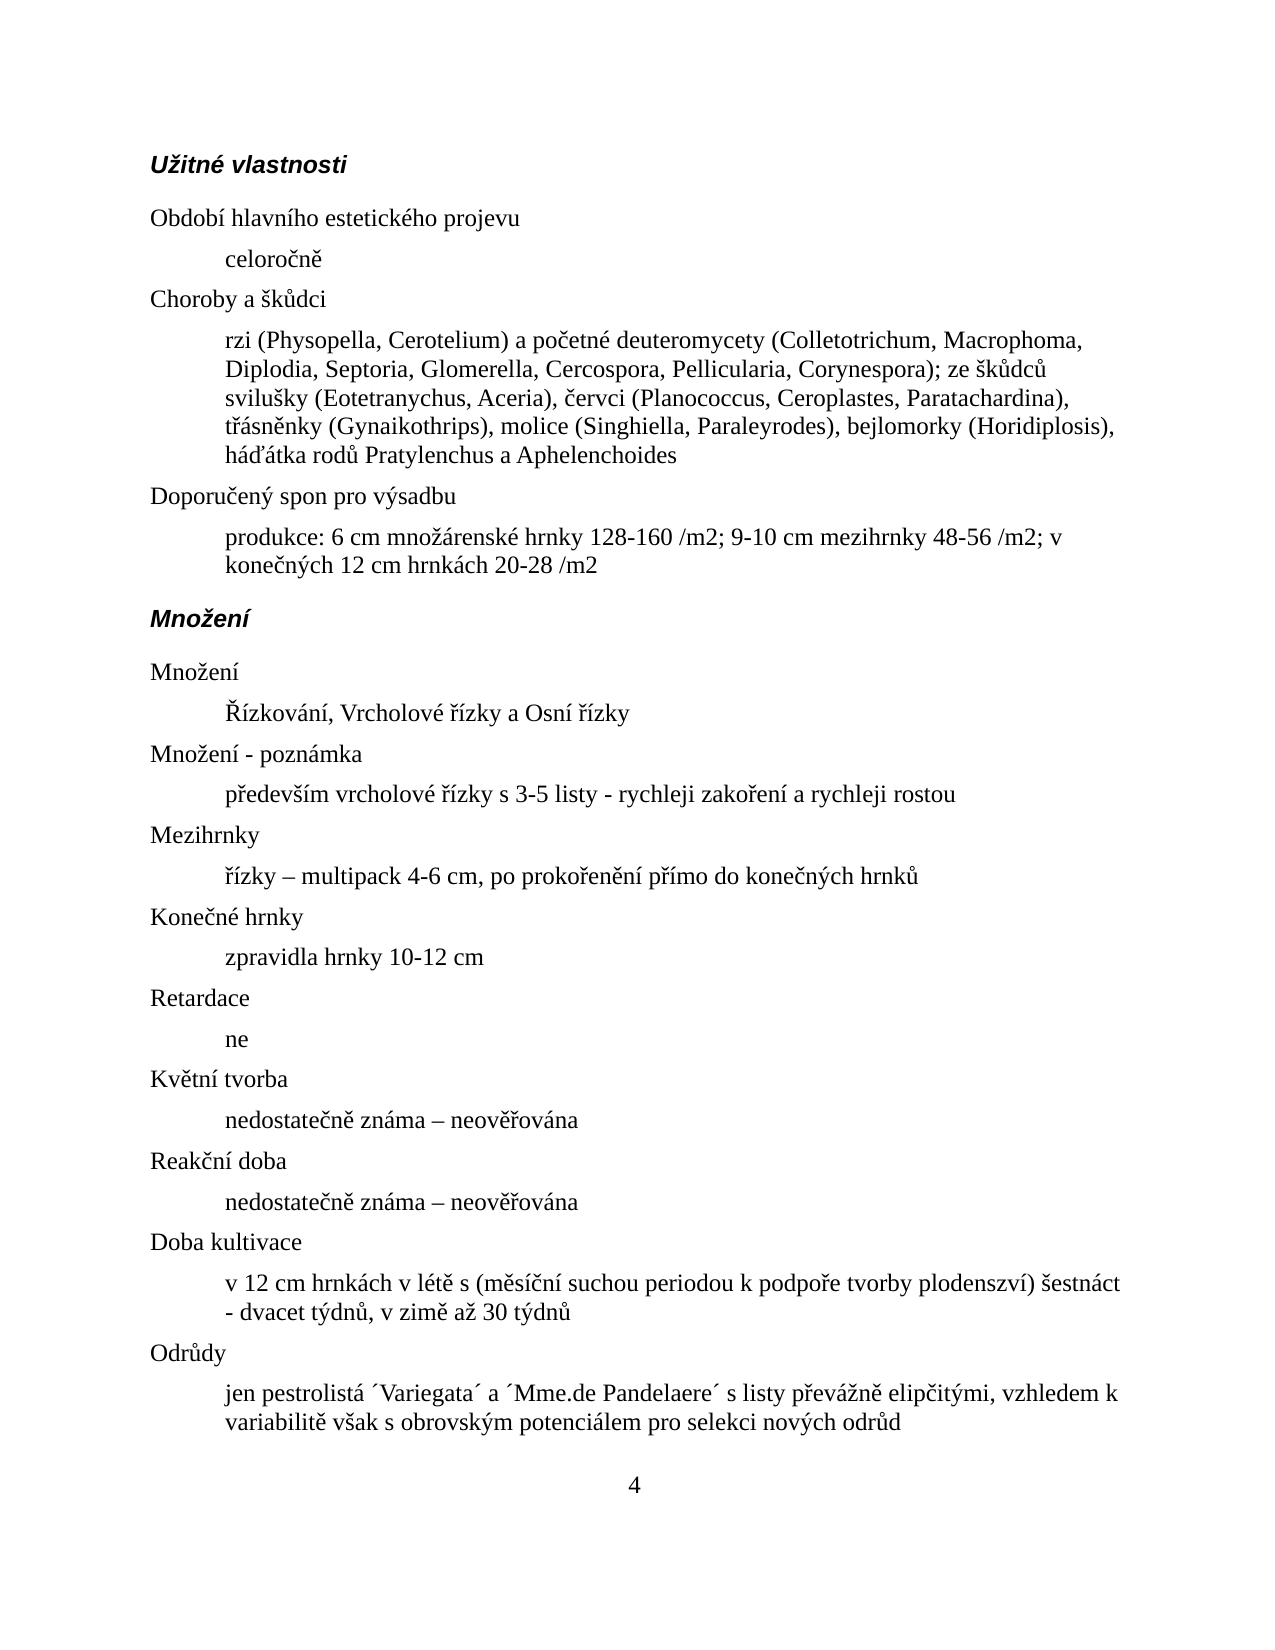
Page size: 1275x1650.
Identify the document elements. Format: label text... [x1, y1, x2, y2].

text rzi (Physopella, Cerotelium) a početné deuteromycety (Colletotrichum, Macrophoma, Diplodia, Septoria, Glomerella, Cercospora, Pellicularia, Corynespora); ze škůdců svilušky (Eotetranychus, Aceria), červci (Planococcus, Ceroplastes, Paratachardina), třásněnky (Gynaikothrips), molice (Singhiella, Paraleyrodes), bejlomorky (Horidiplosis), háďátka rodů Pratylenchus a Aphelenchoides [225, 325, 1125, 469]
text Doba kultivace [150, 1227, 1125, 1256]
text Množení [150, 657, 1125, 686]
text celoročně [225, 244, 1125, 272]
text Konečné hrnky [150, 902, 1125, 930]
text produkce: 6 cm množárenské hrnky 128-160 /m2; 9-10 cm mezihrnky 48-56 /m2; v konečných 12 cm hrnkách 20-28 /m2 [225, 522, 1125, 579]
text jen pestrolistá ´Variegata´ a ´Mme.de Pandelaere´ s listy převážně elipčitými, vzhledem k variabilitě však s obrovským potenciálem pro selekci nových odrůd [225, 1378, 1125, 1436]
text Retardace [150, 983, 1125, 1012]
text Květní tvorba [150, 1064, 1125, 1093]
text nedostatečně známa – neověřována [225, 1187, 1125, 1215]
text Reakční doba [150, 1146, 1125, 1175]
text ne [225, 1024, 1125, 1052]
subtitle Užitné vlastnosti [150, 150, 1125, 178]
text Choroby a škůdci [150, 284, 1125, 313]
text v 12 cm hrnkách v létě s (měsíční suchou periodou k podpoře tvorby plodenszví) šestnáct - dvacet týdnů, v zimě až 30 týdnů [225, 1268, 1125, 1326]
text Množení - poznámka [150, 739, 1125, 767]
subtitle Množení [150, 604, 1125, 633]
text Odrůdy [150, 1338, 1125, 1366]
text především vrcholové řízky s 3-5 listy - rychleji zakoření a rychleji rostou [225, 779, 1125, 808]
text Doporučený spon pro výsadbu [150, 481, 1125, 510]
text nedostatečně známa – neověřována [225, 1105, 1125, 1134]
text Řízkování, Vrcholové řízky a Osní řízky [225, 698, 1125, 727]
text Mezihrnky [150, 820, 1125, 849]
text Období hlavního estetického projevu [150, 203, 1125, 232]
text zpravidla hrnky 10-12 cm [225, 942, 1125, 971]
text řízky – multipack 4-6 cm, po prokořenění přímo do konečných hrnků [225, 861, 1125, 889]
